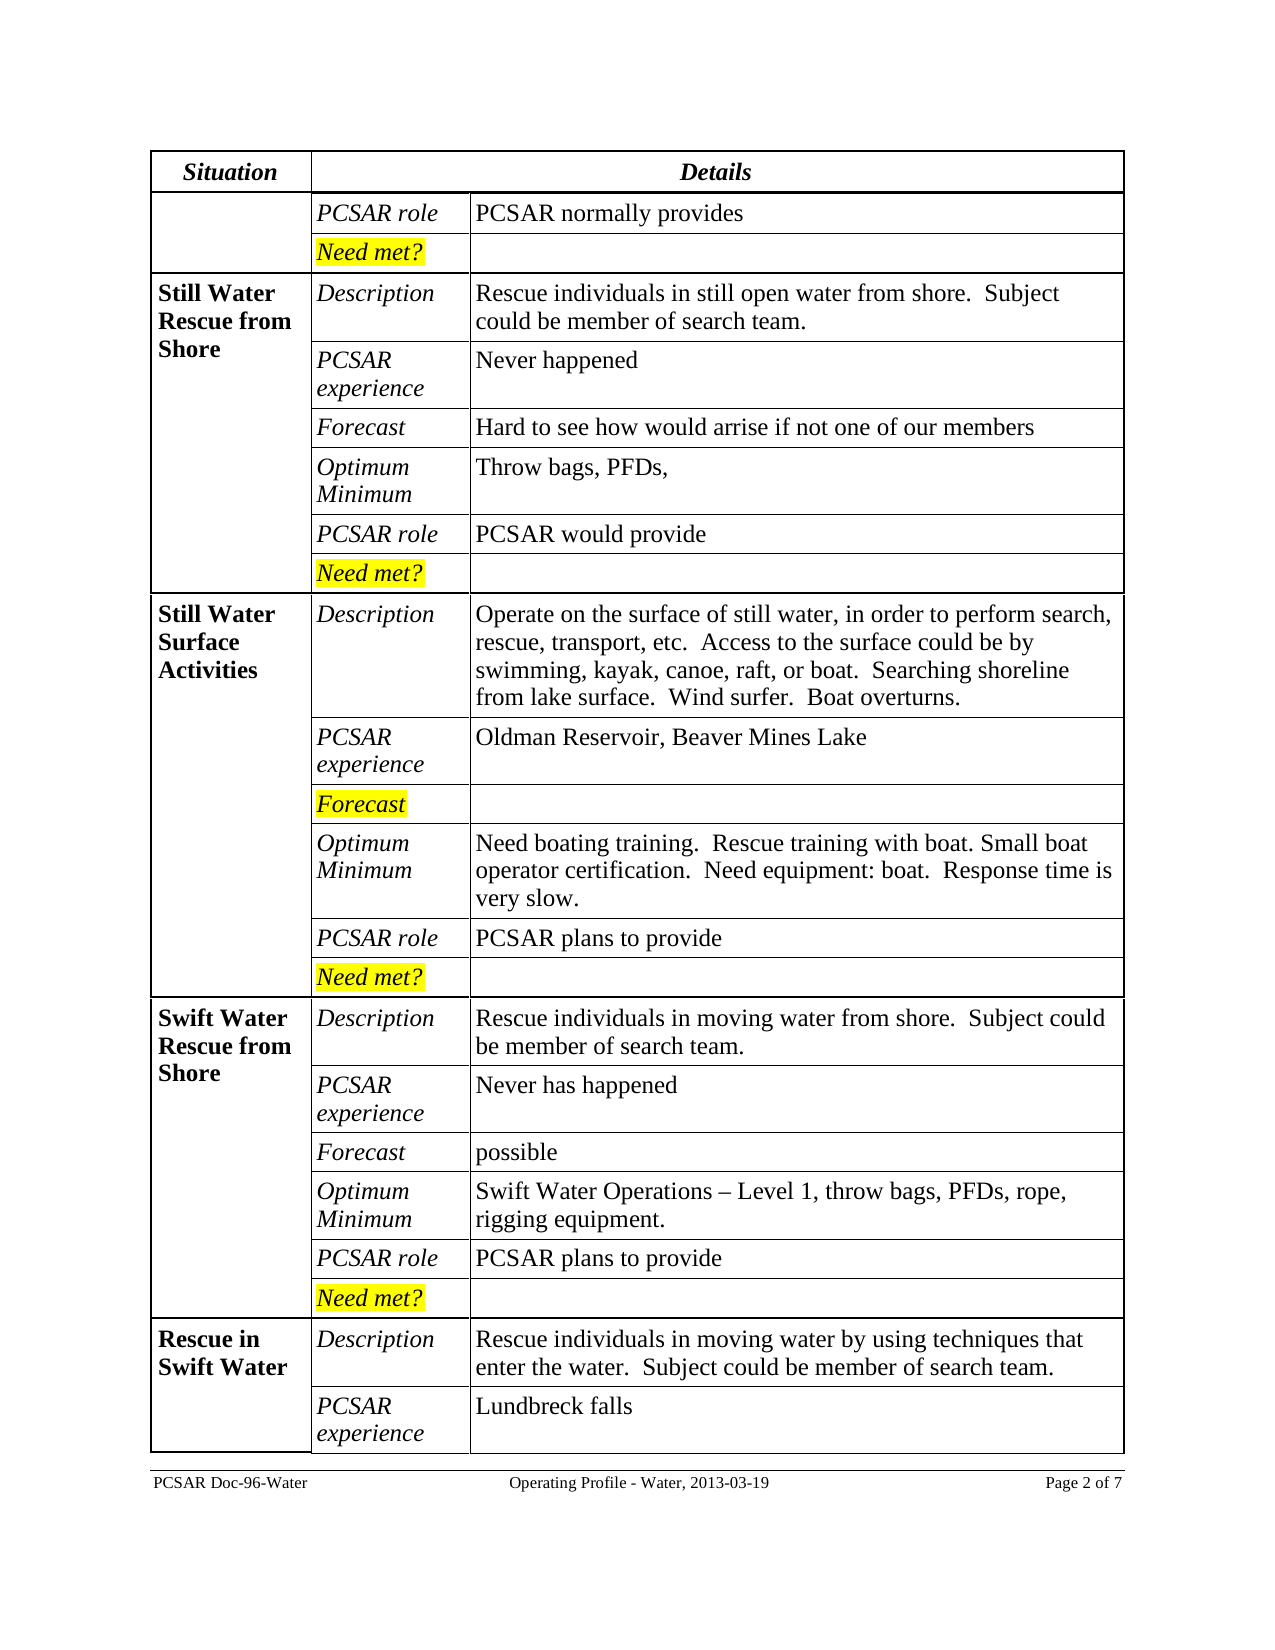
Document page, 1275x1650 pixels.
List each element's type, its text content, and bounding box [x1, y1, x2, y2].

table_header Description [312, 1319, 469, 1386]
table_cell Forecast [312, 785, 469, 823]
table_cell Rescue in Swift Water [152, 1319, 311, 1451]
table_cell PCSAR role [312, 515, 469, 553]
table_cell Swift Water Rescue from Shore [152, 999, 311, 1317]
table_cell [471, 554, 1123, 592]
table_cell Forecast [312, 1133, 469, 1171]
table_cell [152, 193, 311, 272]
table_cell Need boating training. Rescue training with boat. Small boat operator certification. Need equipment: boat. Response time is very slow. [471, 824, 1123, 918]
table_cell Never happened [471, 342, 1123, 408]
table_cell Need met? [312, 1279, 469, 1317]
table_header Description [312, 999, 469, 1065]
table_cell Still Water Surface Activities [152, 595, 311, 996]
table_cell Lundbreck falls [471, 1387, 1123, 1453]
table_cell Throw bags, PFDs, [471, 448, 1123, 514]
table_cell PCSAR would provide [471, 515, 1123, 553]
table_cell Hard to see how would arrise if not one of our members [471, 409, 1123, 447]
table_cell PCSAR plans to provide [471, 919, 1123, 957]
table_cell Swift Water Operations – Level 1, throw bags, PFDs, rope, rigging equipment. [471, 1172, 1123, 1239]
table_header Operate on the surface of still water, in order to perform search, rescue, transport, etc. Access to the surface could be by swimming, kayak, canoe, raft, or boat. Searching shoreline from lake surface. Wind surfer. Boat overturns. [471, 595, 1123, 717]
table_cell PCSAR plans to provide [471, 1240, 1123, 1278]
table_header Details [312, 152, 1123, 191]
table_cell PCSAR normally provides [471, 194, 1123, 233]
table_cell Optimum Minimum [312, 448, 469, 514]
table_cell possible [471, 1133, 1123, 1171]
table_cell PCSAR role [312, 194, 469, 233]
table_cell PCSAR role [312, 919, 469, 957]
table_cell Oldman Reservoir, Beaver Mines Lake [471, 718, 1123, 784]
table_cell Need met? [312, 958, 469, 996]
table_cell PCSAR role [312, 1240, 469, 1278]
table_header Description [312, 595, 469, 717]
table_cell PCSAR experience [312, 342, 469, 408]
table_header Rescue individuals in moving water by using techniques that enter the water. Subject could be member of search team. [471, 1319, 1123, 1386]
table_header Situation [152, 152, 311, 191]
table_cell PCSAR experience [312, 1387, 469, 1453]
table_cell [471, 958, 1123, 996]
table_cell [471, 1279, 1123, 1317]
table_cell Forecast [312, 409, 469, 447]
table_header Rescue individuals in still open water from shore. Subject could be member of search team. [471, 274, 1123, 341]
table_cell Optimum Minimum [312, 1172, 469, 1239]
table_header Description [312, 274, 469, 341]
table_cell Need met? [312, 234, 469, 272]
table_cell Optimum Minimum [312, 824, 469, 918]
table_cell [471, 234, 1123, 272]
table_cell Never has happened [471, 1066, 1123, 1132]
table_cell Need met? [312, 554, 469, 592]
table_cell PCSAR experience [312, 1066, 469, 1132]
table_header Rescue individuals in moving water from shore. Subject could be member of search team. [471, 999, 1123, 1065]
table_cell [471, 785, 1123, 823]
table_cell PCSAR experience [312, 718, 469, 784]
table_cell Still Water Rescue from Shore [152, 274, 311, 592]
